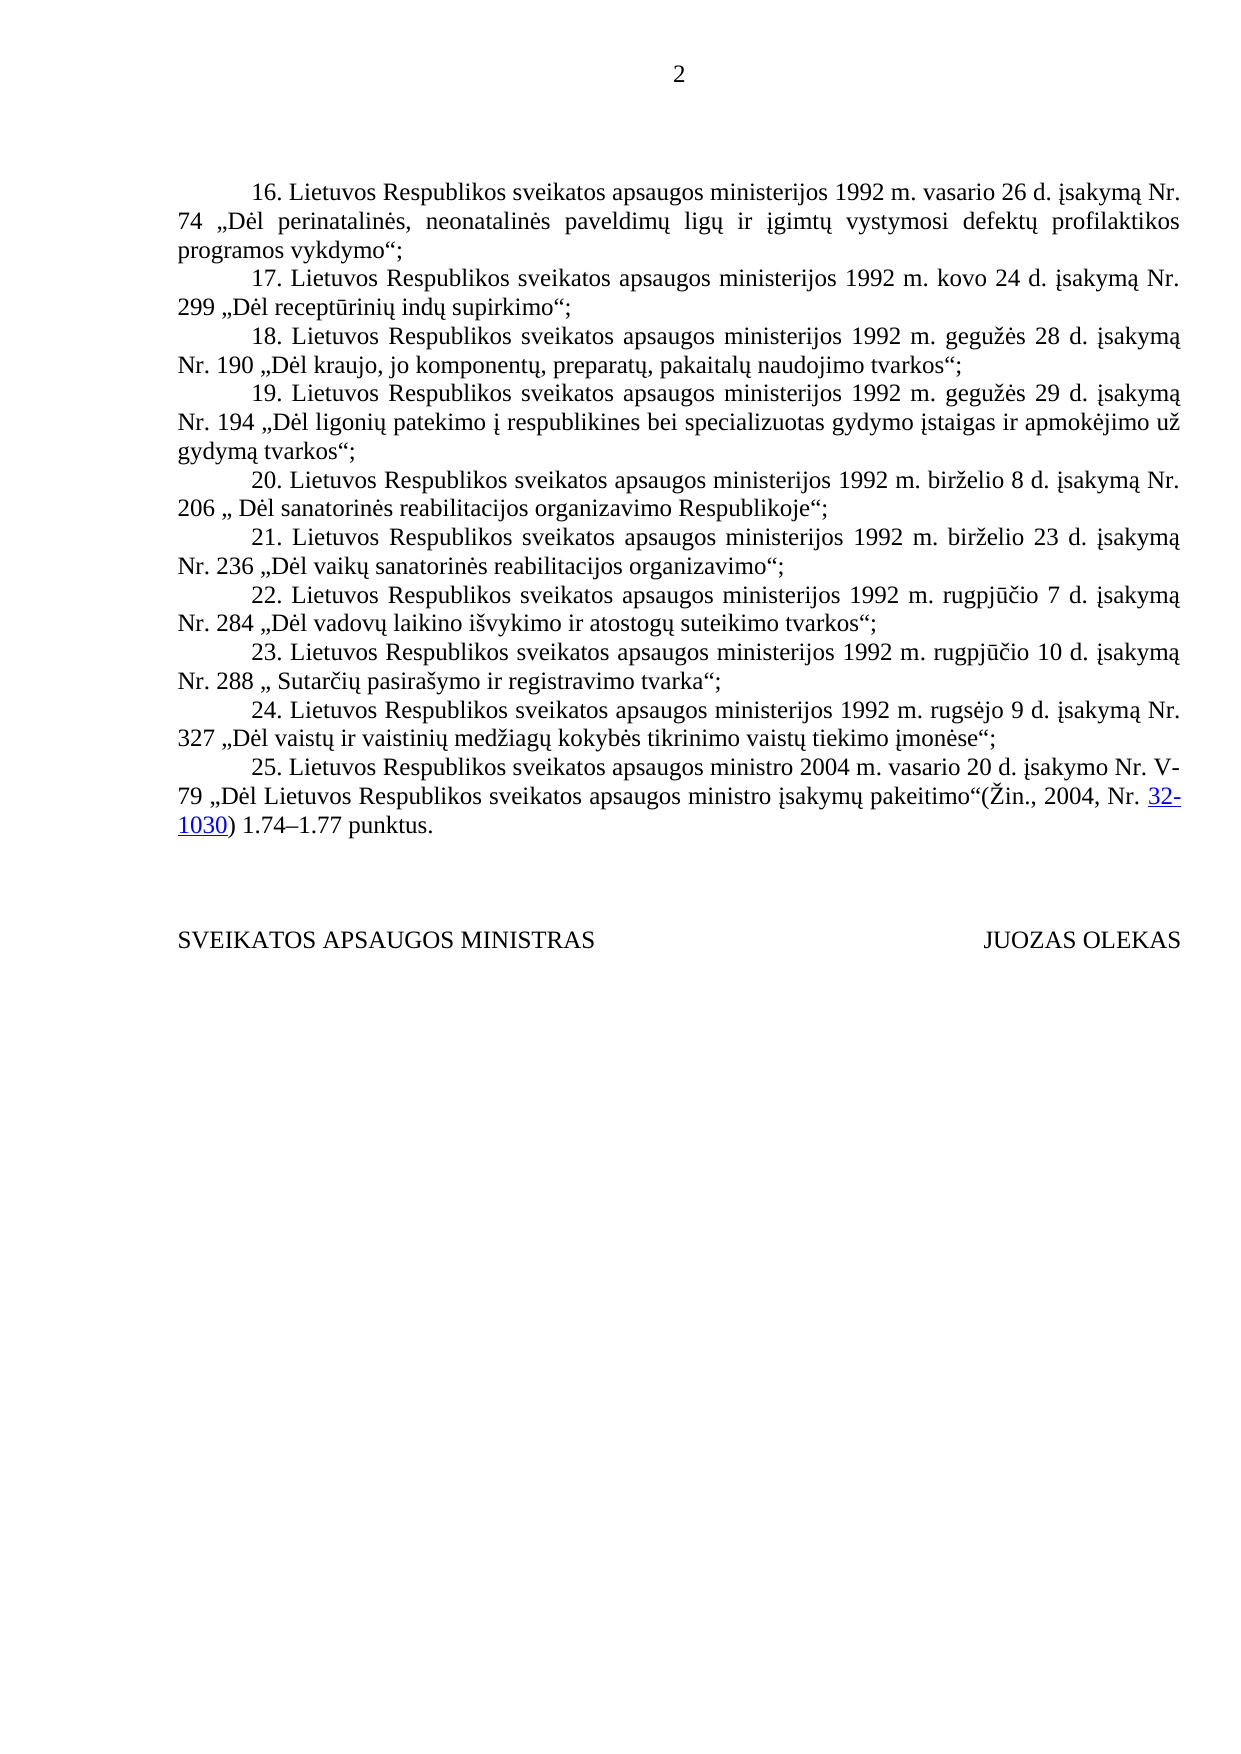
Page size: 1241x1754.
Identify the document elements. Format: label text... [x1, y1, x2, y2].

text 16. Lietuvos Respublikos sveikatos apsaugos ministerijos 1992 m. vasario 26 d. įsakymą Nr. 74 „Dėl perinatalinės, neonatalinės paveldimų ligų ir įgimtų vystymosi defektų profilaktikos programos vykdymo“; [177, 177, 1181, 263]
text 18. Lietuvos Respublikos sveikatos apsaugos ministerijos 1992 m. gegužės 28 d. įsakymą Nr. 190 „Dėl kraujo, jo komponentų, preparatų, pakaitalų naudojimo tvarkos“; [177, 321, 1181, 378]
text 22. Lietuvos Respublikos sveikatos apsaugos ministerijos 1992 m. rugpjūčio 7 d. įsakymą Nr. 284 „Dėl vadovų laikino išvykimo ir atostogų suteikimo tvarkos“; [177, 580, 1181, 637]
text SVEIKATOS APSAUGOS MINISTRAS JUOZAS OLEKAS [177, 925, 1181, 953]
text 24. Lietuvos Respublikos sveikatos apsaugos ministerijos 1992 m. rugsėjo 9 d. įsakymą Nr. 327 „Dėl vaistų ir vaistinių medžiagų kokybės tikrinimo vaistų tiekimo įmonėse“; [177, 695, 1181, 752]
text 19. Lietuvos Respublikos sveikatos apsaugos ministerijos 1992 m. gegužės 29 d. įsakymą Nr. 194 „Dėl ligonių patekimo į respublikines bei specializuotas gydymo įstaigas ir apmokėjimo už gydymą tvarkos“; [177, 378, 1181, 465]
text 20. Lietuvos Respublikos sveikatos apsaugos ministerijos 1992 m. birželio 8 d. įsakymą Nr. 206 „ Dėl sanatorinės reabilitacijos organizavimo Respublikoje“; [177, 465, 1181, 522]
text 23. Lietuvos Respublikos sveikatos apsaugos ministerijos 1992 m. rugpjūčio 10 d. įsakymą Nr. 288 „ Sutarčių pasirašymo ir registravimo tvarka“; [177, 637, 1181, 695]
text 21. Lietuvos Respublikos sveikatos apsaugos ministerijos 1992 m. birželio 23 d. įsakymą Nr. 236 „Dėl vaikų sanatorinės reabilitacijos organizavimo“; [177, 522, 1181, 580]
text 25. Lietuvos Respublikos sveikatos apsaugos ministro 2004 m. vasario 20 d. įsakymo Nr. V-79 „Dėl Lietuvos Respublikos sveikatos apsaugos ministro įsakymų pakeitimo“(Žin., 2004, Nr. 32-1030) 1.74–1.77 punktus. [177, 752, 1181, 838]
text 17. Lietuvos Respublikos sveikatos apsaugos ministerijos 1992 m. kovo 24 d. įsakymą Nr. 299 „Dėl receptūrinių indų supirkimo“; [177, 263, 1181, 321]
